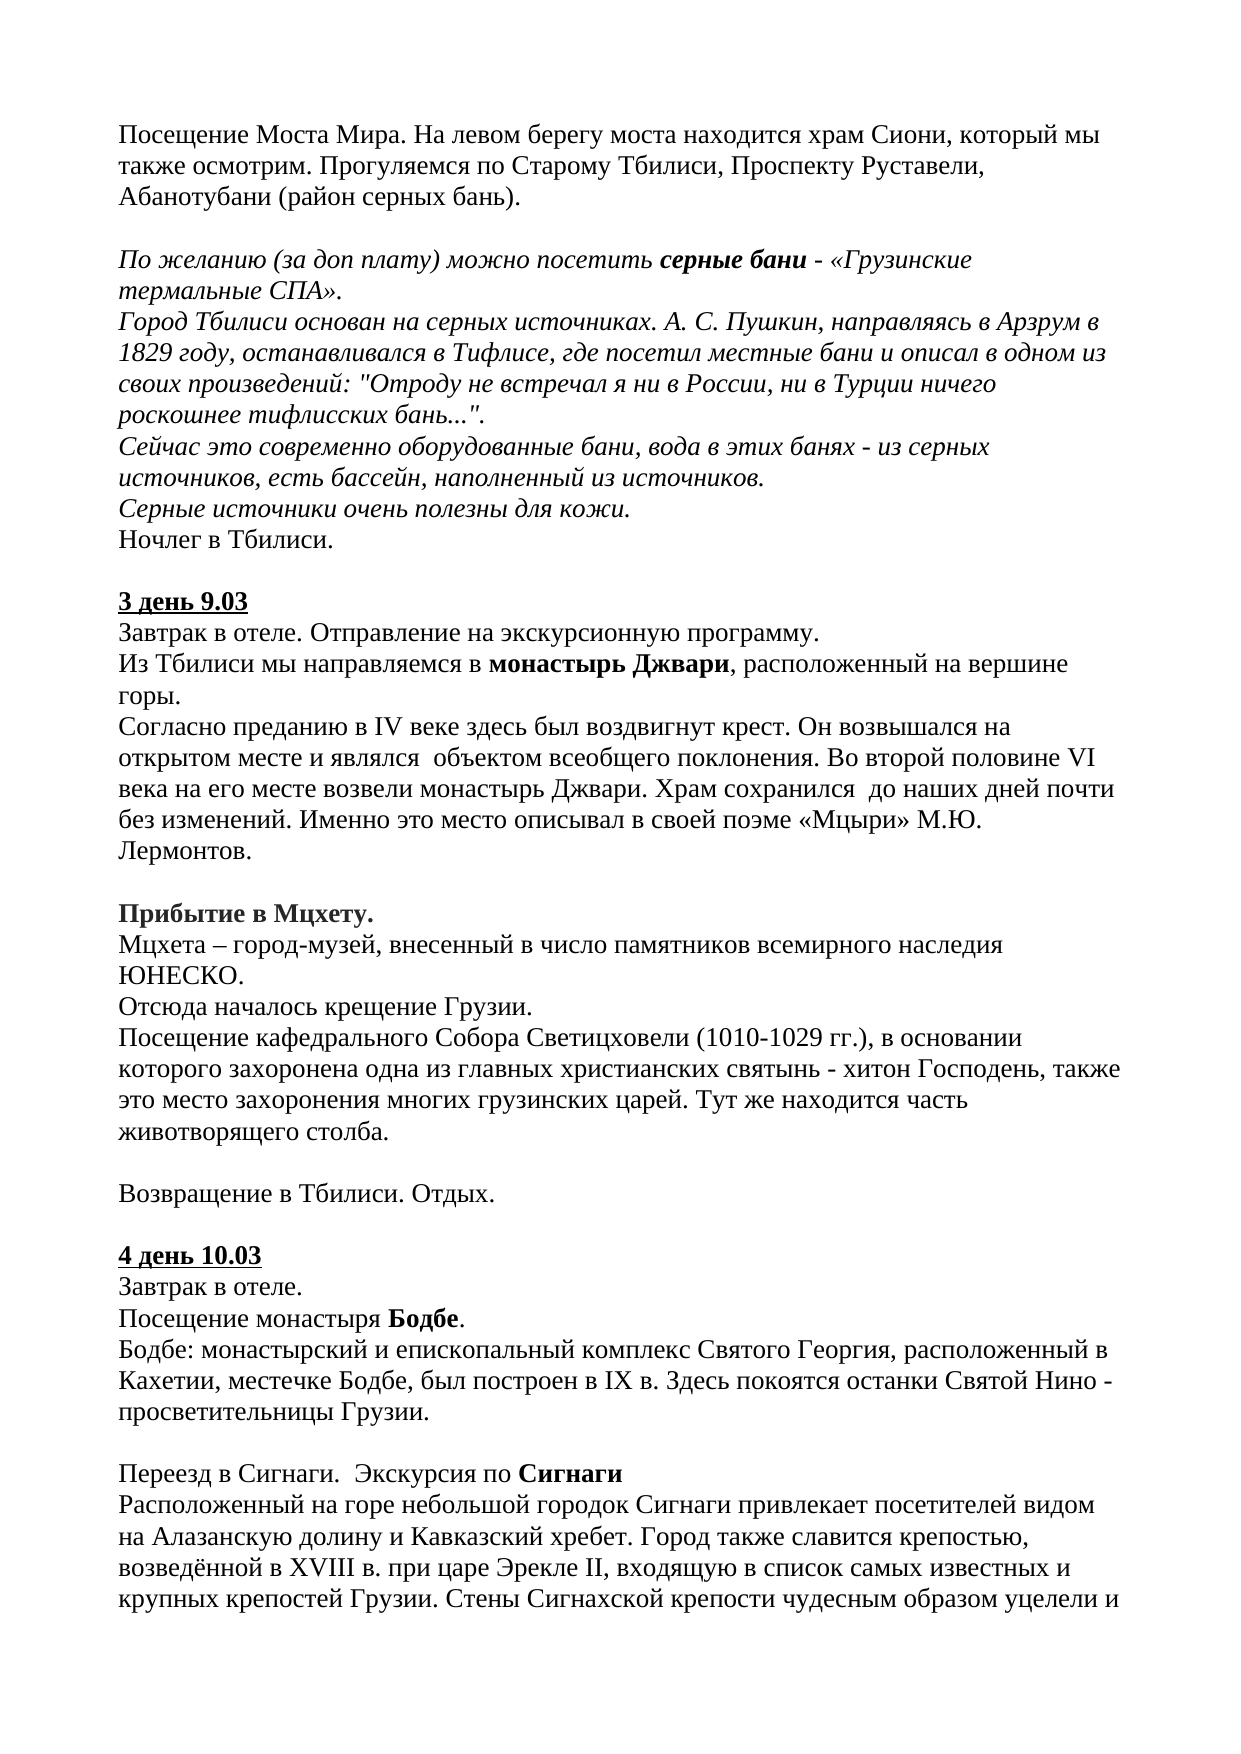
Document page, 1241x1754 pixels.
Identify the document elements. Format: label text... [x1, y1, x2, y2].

text Согласно преданию в IV веке здесь был воздвигнут крест. Он возвышался на открытом месте и являлся объектом всеобщего поклонения. Во второй половине VI века на его месте возвели монастырь Джвари. Храм сохранился до наших дней почти без изменений. Именно это место описывал в своей поэме «Мцыри» М.Ю. Лермонтов. [118, 710, 1122, 866]
text Бодбе: монастырский и епископальный комплекс Святого Георгия, расположенный в Кахетии, местечке Бодбе, был построен в IX в. Здесь покоятся останки Святой Нино - просветительницы Грузии. [118, 1333, 1122, 1426]
text Отсюда началось крещение Грузии. [118, 990, 1122, 1021]
text Ночлег в Тбилиси. [118, 523, 1122, 554]
text Сейчас это современно оборудованные бани, вода в этих банях - из серных источников, есть бассейн, наполненный из источников. [118, 429, 1122, 492]
text Серные источники очень полезны для кожи. [118, 492, 1122, 523]
text Мцхета – город-музей, внесенный в число памятников всемирного наследия ЮНЕСКО. [118, 928, 1122, 990]
text Переезд в Сигнаги. Экскурсия по Сигнаги [118, 1457, 1122, 1488]
text Посещение Моста Мира. На левом берегу моста находится храм Сиони, который мы также осмотрим. Прогуляемся по Старому Тбилиси, Проспекту Руставели, Абанотубани (район серных бань). [118, 118, 1122, 212]
text Завтрак в отеле. Отправление на экскурсионную программу. [118, 616, 1122, 648]
text 4 день 10.03 [118, 1239, 1122, 1271]
text Посещение кафедрального Собора Светицховели (1010-1029 гг.), в основании которого захоронена одна из главных христианских святынь - хитон Господень, также это место захоронения многих грузинских царей. Тут же находится часть животворящего столба. [118, 1021, 1122, 1146]
text 3 день 9.03 [118, 585, 1122, 616]
text Расположенный на горе небольшой городок Сигнаги привлекает посетителей видом на Алазанскую долину и Кавказский хребет. Город также славится крепостью, возведённой в XVIII в. при царе Эрекле II, входящую в список самых известных и крупных крепостей Грузии. Стены Сигнахской крепости чудесным образом уцелели и [118, 1488, 1122, 1613]
text Город Тбилиси основан на серных источниках. А. С. Пушкин, направляясь в Арзрум в 1829 году, останавливался в Тифлисе, где посетил местные бани и описал в одном из своих произведений: "Отроду не встречал я ни в России, ни в Турции ничего роскошнее тифлисских бань...". [118, 305, 1122, 429]
text Завтрак в отеле. [118, 1271, 1122, 1302]
text Посещение монастыря Бодбе. [118, 1302, 1122, 1333]
text Из Тбилиси мы направляемся в монастырь Джвари, расположенный на вершине горы. [118, 648, 1122, 710]
text По желанию (за доп плату) можно посетить серные бани - «Грузинские термальные СПА». [118, 243, 1122, 305]
text Возвращение в Тбилиси. Отдых. [118, 1177, 1122, 1208]
text Прибытие в Мцхету. [118, 897, 1122, 928]
